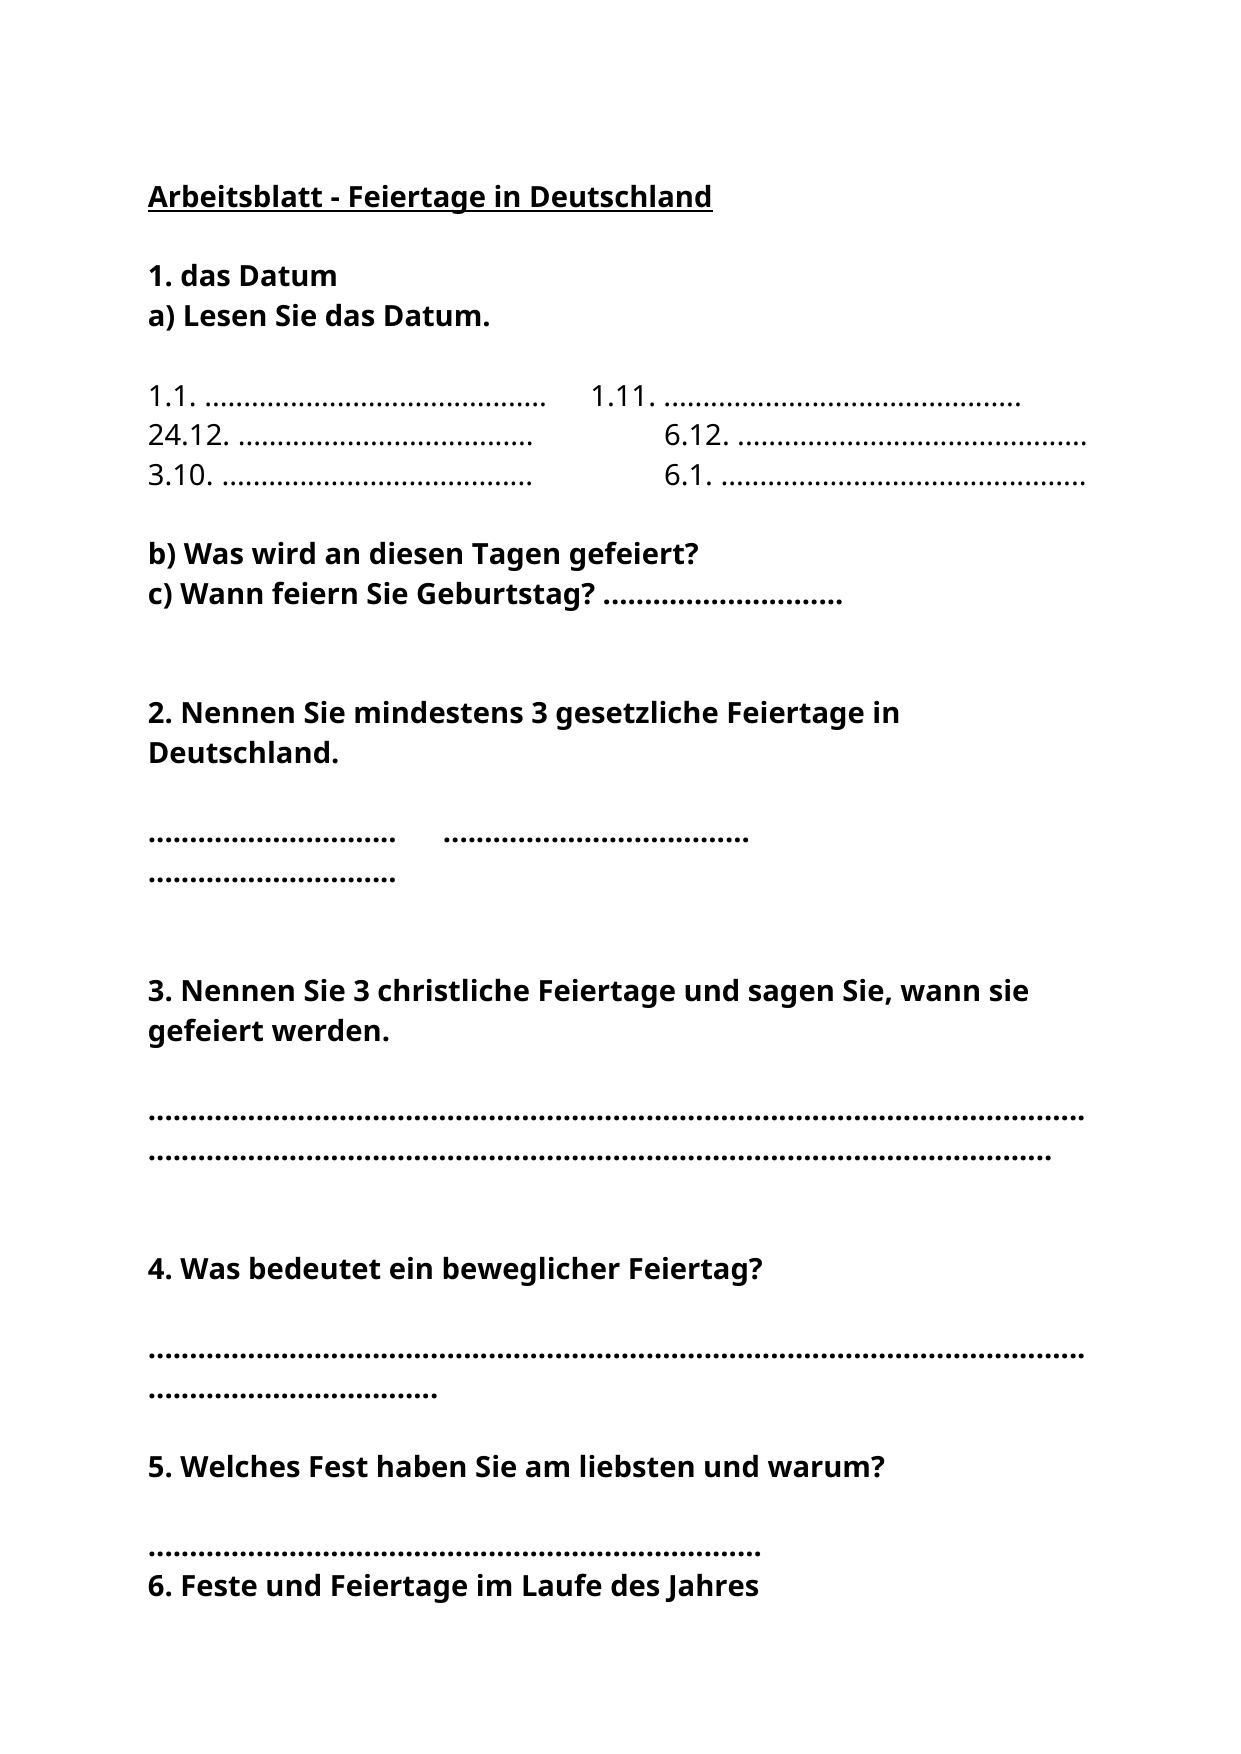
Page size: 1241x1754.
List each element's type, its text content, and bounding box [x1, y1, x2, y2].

text 24.12. ...................................... 6.12. ............................................. [148, 414, 1093, 454]
text .............................. [148, 851, 1093, 891]
text .......................................................................... [148, 1526, 1093, 1565]
text 1.1. ............................................ 1.11. .............................................. [148, 375, 1093, 414]
text b) Was wird an diesen Tagen gefeiert? [148, 533, 1093, 573]
text Arbeitsblatt - Feiertage in Deutschland [148, 176, 1093, 216]
text .............................. ..................................... [148, 811, 1093, 851]
text 5. Welches Fest haben Sie am liebsten und warum? [148, 1446, 1093, 1486]
text c) Wann feiern Sie Geburtstag? ............................. [148, 573, 1093, 613]
text 6. Feste und Feiertage im Laufe des Jahres [148, 1565, 1093, 1605]
text .............................................................................................................................................................................................................................. [148, 1089, 1093, 1168]
text 3. Nennen Sie 3 christliche Feiertage und sagen Sie, wann sie gefeiert werden. [148, 970, 1093, 1049]
text 3.10. ........................................ 6.1. ............................................... [148, 454, 1093, 494]
text a) Lesen Sie das Datum. [148, 295, 1093, 335]
text .................................................................................................................................................... [148, 1327, 1093, 1407]
text 4. Was bedeutet ein beweglicher Feiertag? [148, 1248, 1093, 1288]
text 2. Nennen Sie mindestens 3 gesetzliche Feiertage in Deutschland. [148, 692, 1093, 772]
text 1. das Datum [148, 256, 1093, 295]
